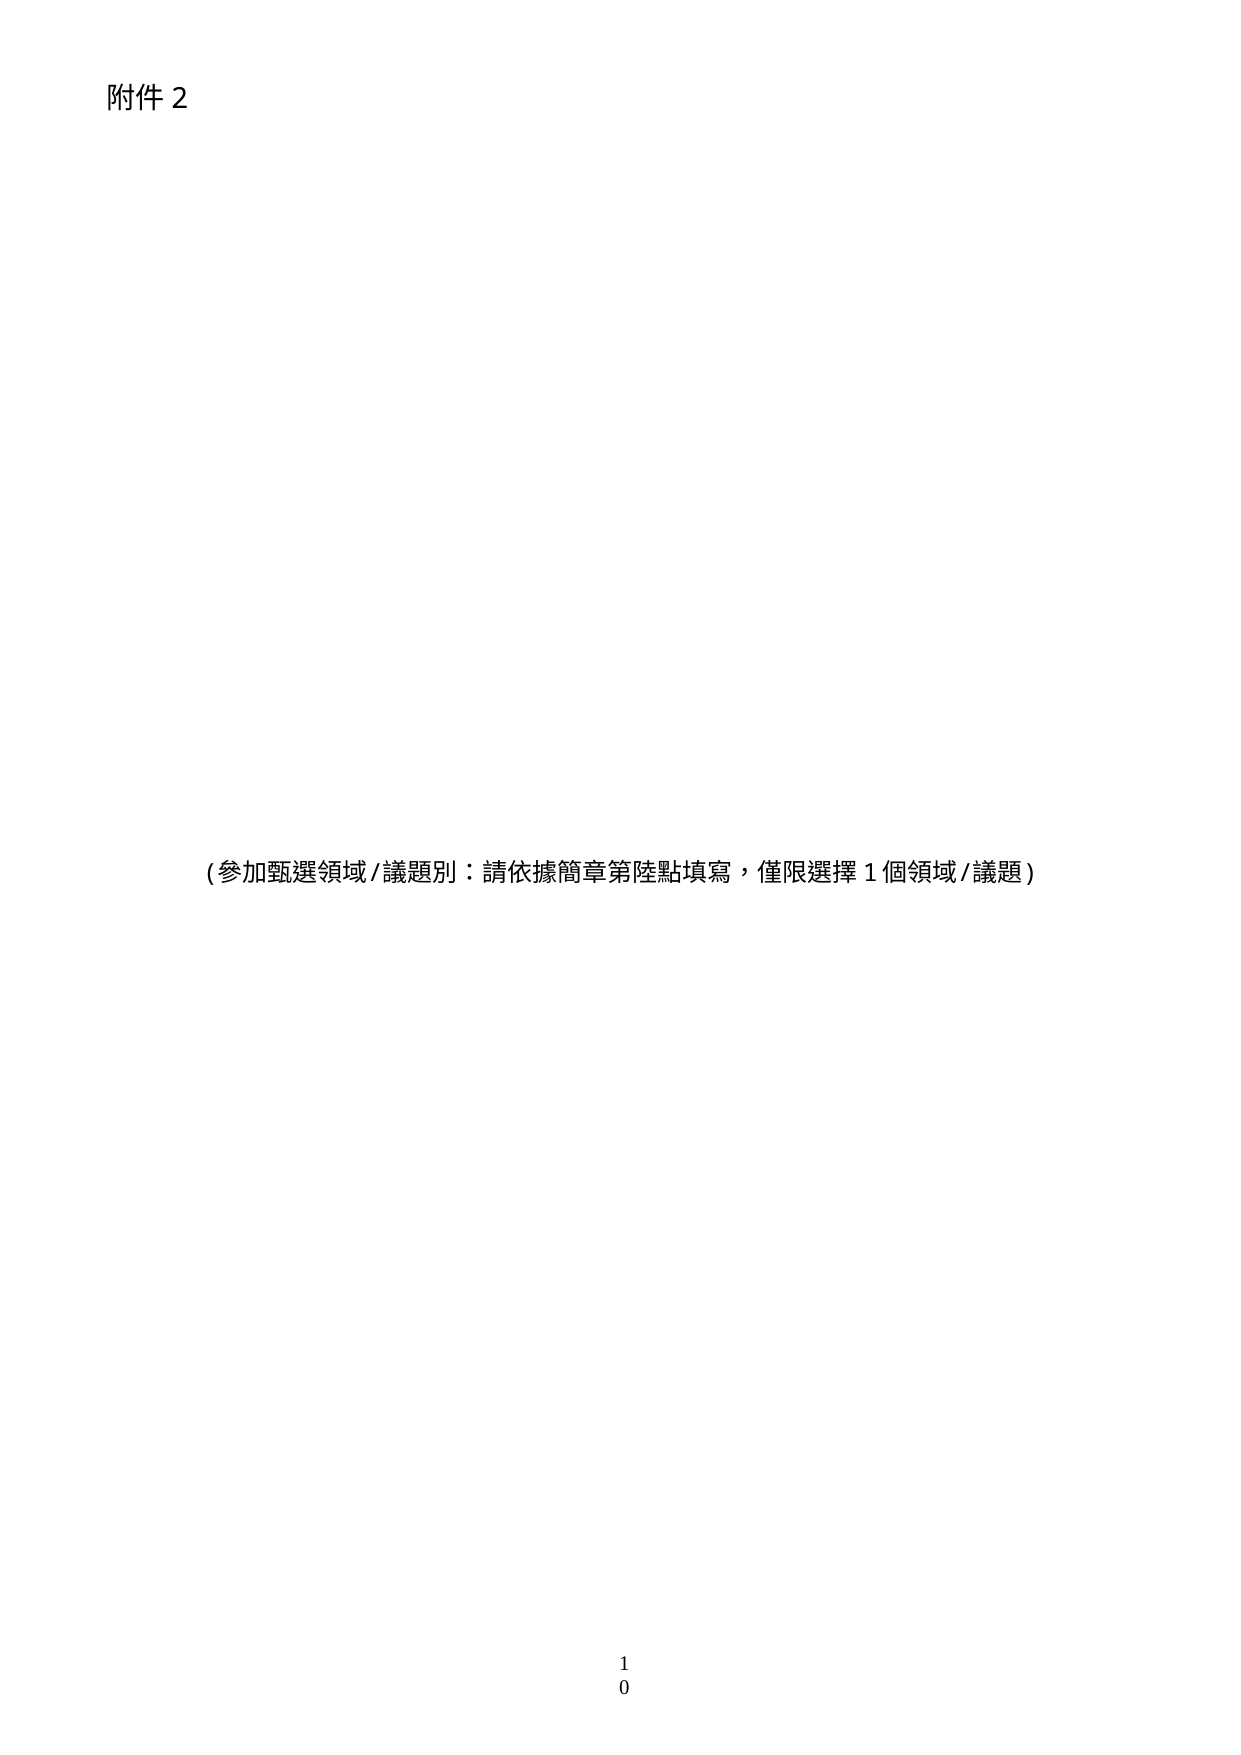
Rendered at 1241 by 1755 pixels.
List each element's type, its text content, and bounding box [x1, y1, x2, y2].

text (參加甄選領域/議題別：請依據簡章第陸點填寫，僅限選擇1個領域/議題) [120, 853, 1120, 889]
